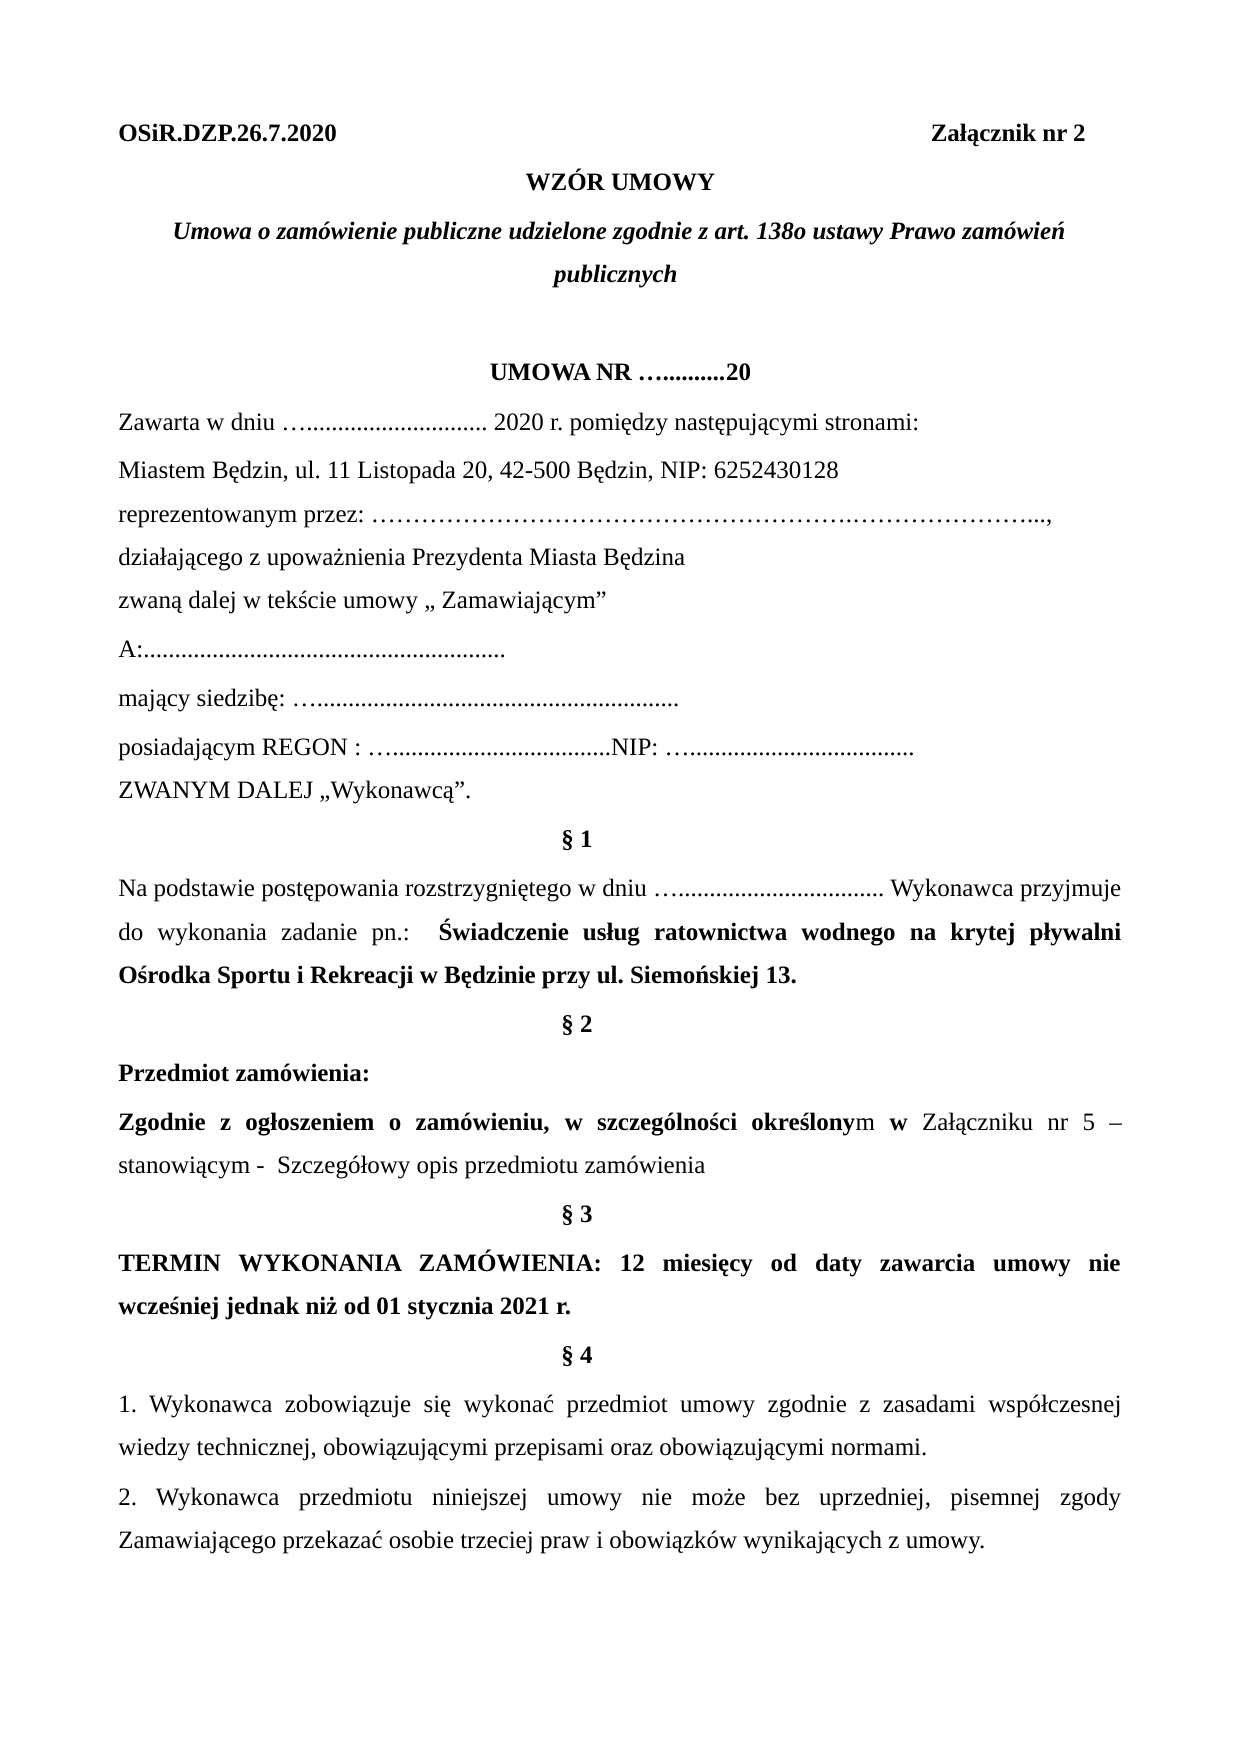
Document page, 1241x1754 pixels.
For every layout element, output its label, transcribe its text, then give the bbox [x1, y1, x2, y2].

text Przedmiot zamówienia: [118, 1058, 1122, 1087]
text zwaną dalej w tekście umowy „ Zamawiającym” [118, 585, 1122, 614]
text § 3 [118, 1199, 1122, 1228]
text UMOWA NR …..........20 [118, 357, 1122, 386]
text § 2 [118, 1009, 1122, 1037]
text posiadającym REGON : …...................................NIP: ….................................... ZWANYM DALEJ „Wykonawcą”. [118, 732, 1122, 804]
text Zgodnie z ogłoszeniem o zamówieniu, w szczególności określonym w Załączniku nr 5 – stanowiącym - Szczegółowy opis przedmiotu zamówienia [118, 1107, 1122, 1179]
text Miastem Będzin, ul. 11 Listopada 20, 42-500 Będzin, NIP: 6252430128 reprezentowanym przez: ………………………………………………….…………………..., działającego z upoważnienia Prezydenta Miasta Będzina [118, 456, 1122, 571]
text Zawarta w dniu …............................. 2020 r. pomiędzy następującymi stronami: [118, 407, 1122, 435]
text 2. Wykonawca przedmiotu niniejszej umowy nie może bez uprzedniej, pisemnej zgody Zamawiającego przekazać osobie trzeciej praw i obowiązków wynikających z umowy. [118, 1482, 1122, 1553]
text Umowa o zamówienie publiczne udzielone zgodnie z art. 138o ustawy Prawo zamówień publicznych [118, 216, 1122, 288]
text Na podstawie postępowania rozstrzygniętego w dniu …................................. Wykonawca przyjmuje do wykonania zadanie pn.: Świadczenie usług ratownictwa wodnego na krytej pływalni Ośrodka Sportu i Rekreacji w Będzinie przy ul. Siemońskiej 13. [118, 873, 1122, 988]
text WZÓR UMOWY [118, 167, 1122, 196]
text A:.......................................................... [118, 634, 1122, 663]
text 1. Wykonawca zobowiązuje się wykonać przedmiot umowy zgodnie z zasadami współczesnej wiedzy technicznej, obowiązującymi przepisami oraz obowiązującymi normami. [118, 1389, 1122, 1461]
text § 4 [118, 1340, 1122, 1369]
text mający siedzibę: ….......................................................... [118, 683, 1122, 712]
text § 1 [118, 824, 1122, 853]
text OSiR.DZP.26.7.2020 Załącznik nr 2 [118, 118, 1122, 147]
text TERMIN WYKONANIA ZAMÓWIENIA: 12 miesięcy od daty zawarcia umowy nie wcześniej jednak niż od 01 stycznia 2021 r. [118, 1248, 1122, 1320]
